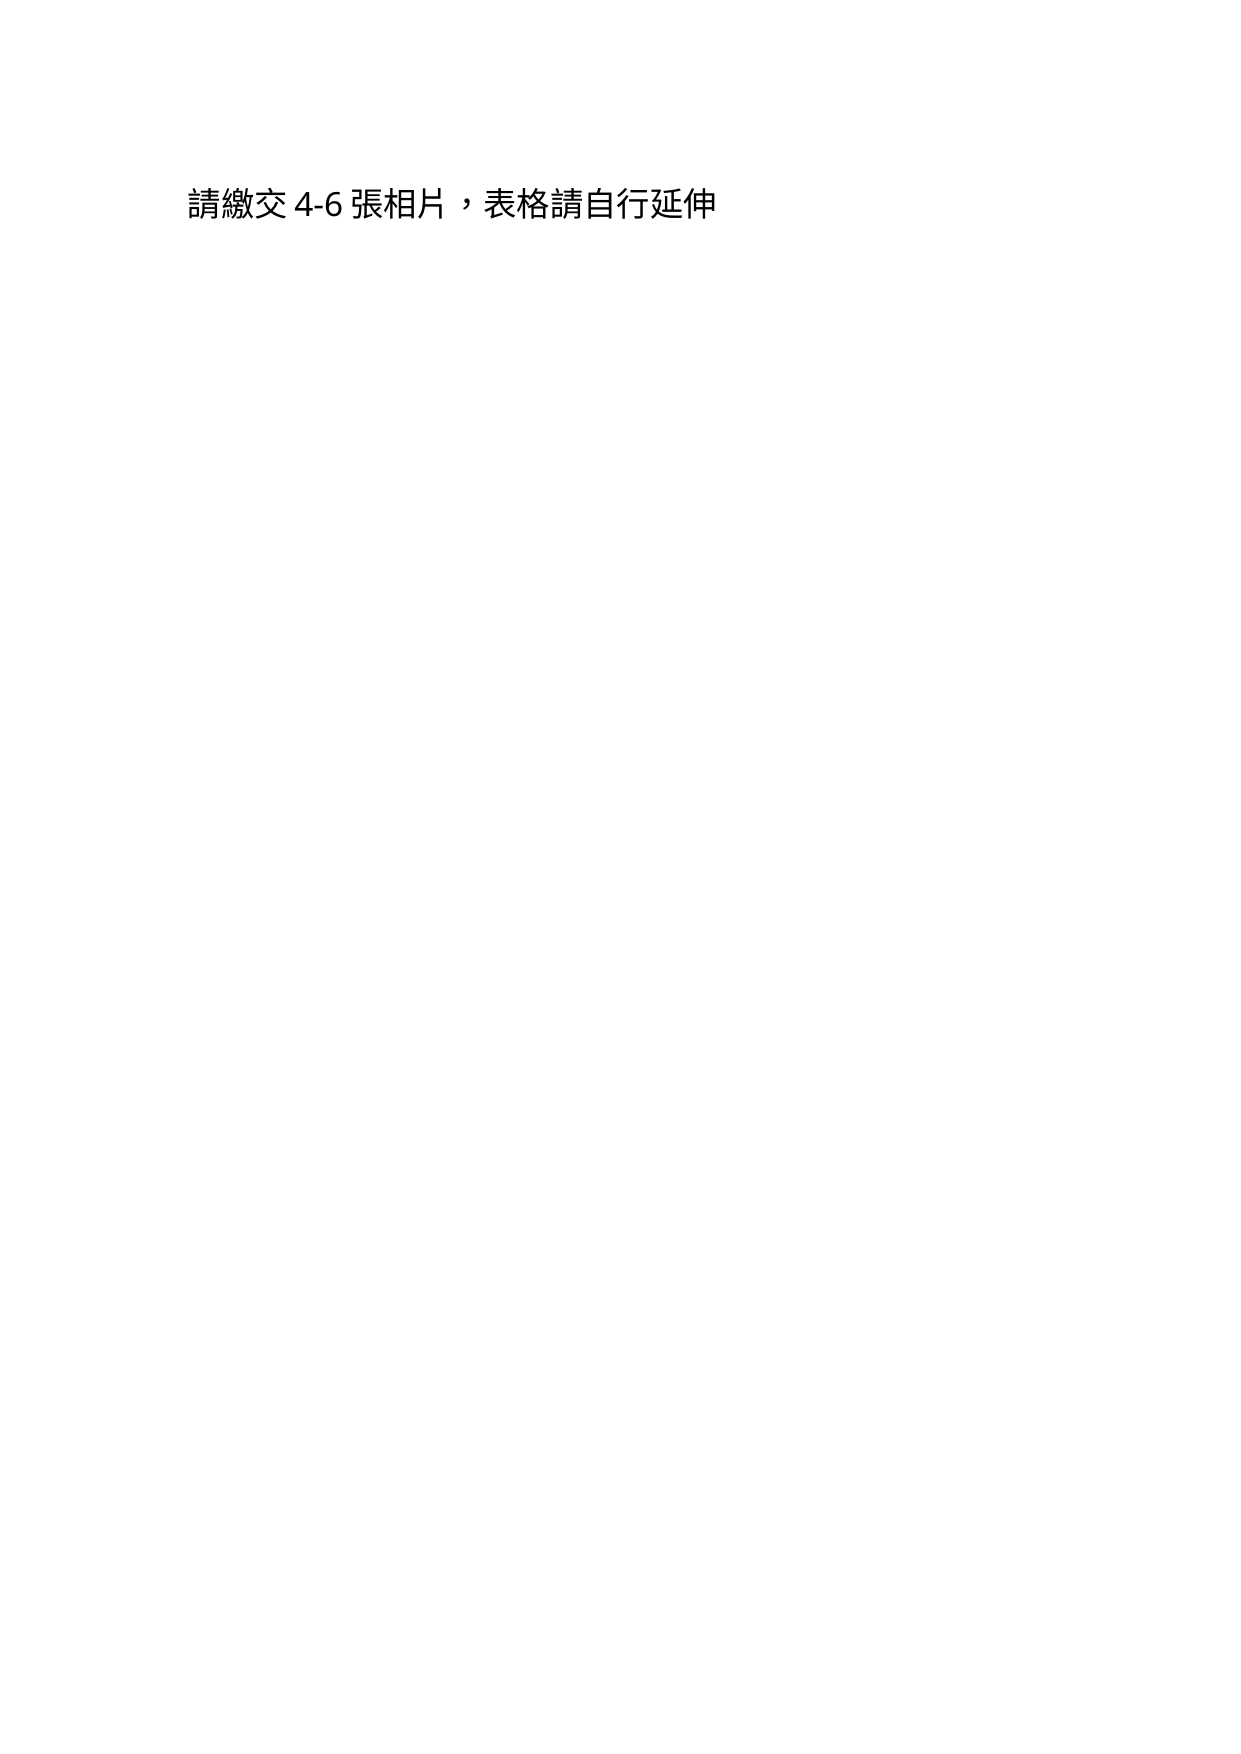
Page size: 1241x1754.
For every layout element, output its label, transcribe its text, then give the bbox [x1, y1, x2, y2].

text 請繳交4-6張相片，表格請自行延伸 [187, 164, 1053, 239]
